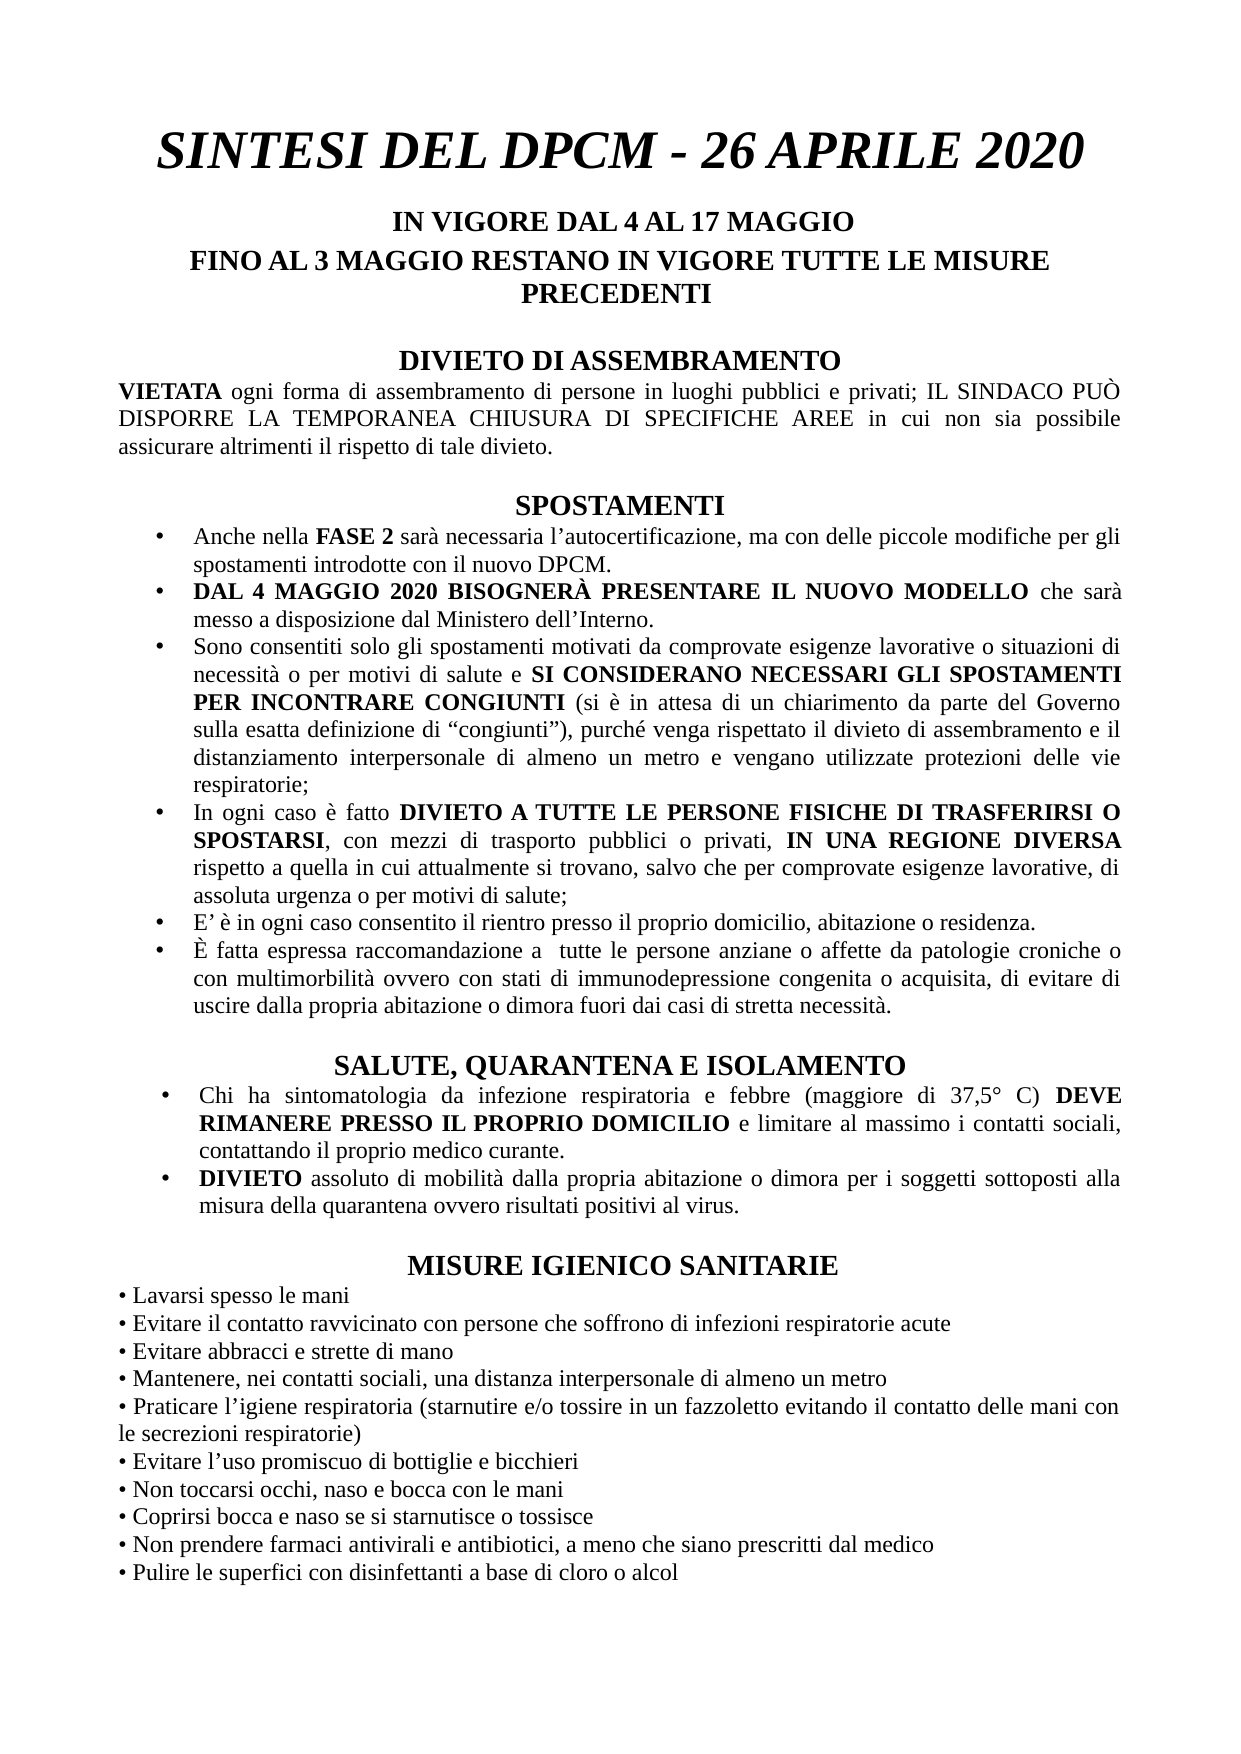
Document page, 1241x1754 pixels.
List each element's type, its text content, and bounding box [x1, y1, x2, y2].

text • Coprirsi bocca e naso se si starnutisce o tossisce [118, 1502, 1122, 1530]
text • Non prendere farmaci antivirali e antibiotici, a meno che siano prescritti dal medico [118, 1530, 1122, 1557]
text DIVIETO DI ASSEMBRAMENTO [118, 343, 1122, 377]
list In ogni caso è fatto DIVIETO A TUTTE LE PERSONE FISICHE DI TRASFERIRSI O SPOSTARSI, con mezzi di trasporto pubblici o privati, IN UNA REGIONE DIVERSA rispetto a quella in cui attualmente si trovano, salvo che per comprovate esigenze lavorative, di assoluta urgenza o per motivi di salute; [156, 798, 1122, 908]
list È fatta espressa raccomandazione a tutte le persone anziane o affette da patologie croniche o con multimorbilità ovvero con stati di immunodepressione congenita o acquisita, di evitare di uscire dalla propria abitazione o dimora fuori dai casi di stretta necessità. [156, 936, 1122, 1019]
text VIETATA ogni forma di assembramento di persone in luoghi pubblici e privati; IL SINDACO PUÒ DISPORRE LA TEMPORANEA CHIUSURA DI SPECIFICHE AREE in cui non sia possibile assicurare altrimenti il rispetto di tale divieto. [118, 377, 1122, 460]
text FINO AL 3 MAGGIO RESTANO IN VIGORE TUTTE LE MISURE PRECEDENTI [118, 243, 1122, 310]
text • Evitare abbracci e strette di mano [118, 1337, 1122, 1364]
text SPOSTAMENTI [118, 488, 1122, 522]
list E’ è in ogni caso consentito il rientro presso il proprio domicilio, abitazione o residenza. [156, 908, 1122, 936]
text IN VIGORE DAL 4 AL 17 MAGGIO [118, 180, 1122, 243]
text • Evitare l’uso promiscuo di bottiglie e bicchieri [118, 1447, 1122, 1475]
text • Mantenere, nei contatti sociali, una distanza interpersonale di almeno un metro [118, 1364, 1122, 1392]
text • Lavarsi spesso le mani [118, 1281, 1122, 1309]
list Chi ha sintomatologia da infezione respiratoria e febbre (maggiore di 37,5° C) DEVE RIMANERE PRESSO IL PROPRIO DOMICILIO e limitare al massimo i contatti sociali, contattando il proprio medico curante. [161, 1081, 1122, 1164]
text • Non toccarsi occhi, naso e bocca con le mani [118, 1475, 1122, 1502]
list Anche nella FASE 2 sarà necessaria l’autocertificazione, ma con delle piccole modifiche per gli spostamenti introdotte con il nuovo DPCM. [156, 522, 1122, 577]
text • Praticare l’igiene respiratoria (starnutire e/o tossire in un fazzoletto evitando il contatto delle mani con le secrezioni respiratorie) [118, 1392, 1122, 1447]
text MISURE IGIENICO SANITARIE [118, 1248, 1122, 1281]
text SALUTE, QUARANTENA E ISOLAMENTO [118, 1048, 1122, 1081]
list DIVIETO assoluto di mobilità dalla propria abitazione o dimora per i soggetti sottoposti alla misura della quarantena ovvero risultati positivi al virus. [161, 1164, 1122, 1219]
text • Evitare il contatto ravvicinato con persone che soffrono di infezioni respiratorie acute [118, 1309, 1122, 1337]
text • Pulire le superfici con disinfettanti a base di cloro o alcol [118, 1557, 1122, 1585]
list DAL 4 MAGGIO 2020 BISOGNERÀ PRESENTARE IL NUOVO MODELLO che sarà messo a disposizione dal Ministero dell’Interno. [156, 577, 1122, 632]
text SINTESI DEL DPCM - 26 APRILE 2020 [118, 118, 1122, 180]
list Sono consentiti solo gli spostamenti motivati da comprovate esigenze lavorative o situazioni di necessità o per motivi di salute e SI CONSIDERANO NECESSARI GLI SPOSTAMENTI PER INCONTRARE CONGIUNTI (si è in attesa di un chiarimento da parte del Governo sulla esatta definizione di “congiunti”), purché venga rispettato il divieto di assembramento e il distanziamento interpersonale di almeno un metro e vengano utilizzate protezioni delle vie respiratorie; [156, 632, 1122, 798]
